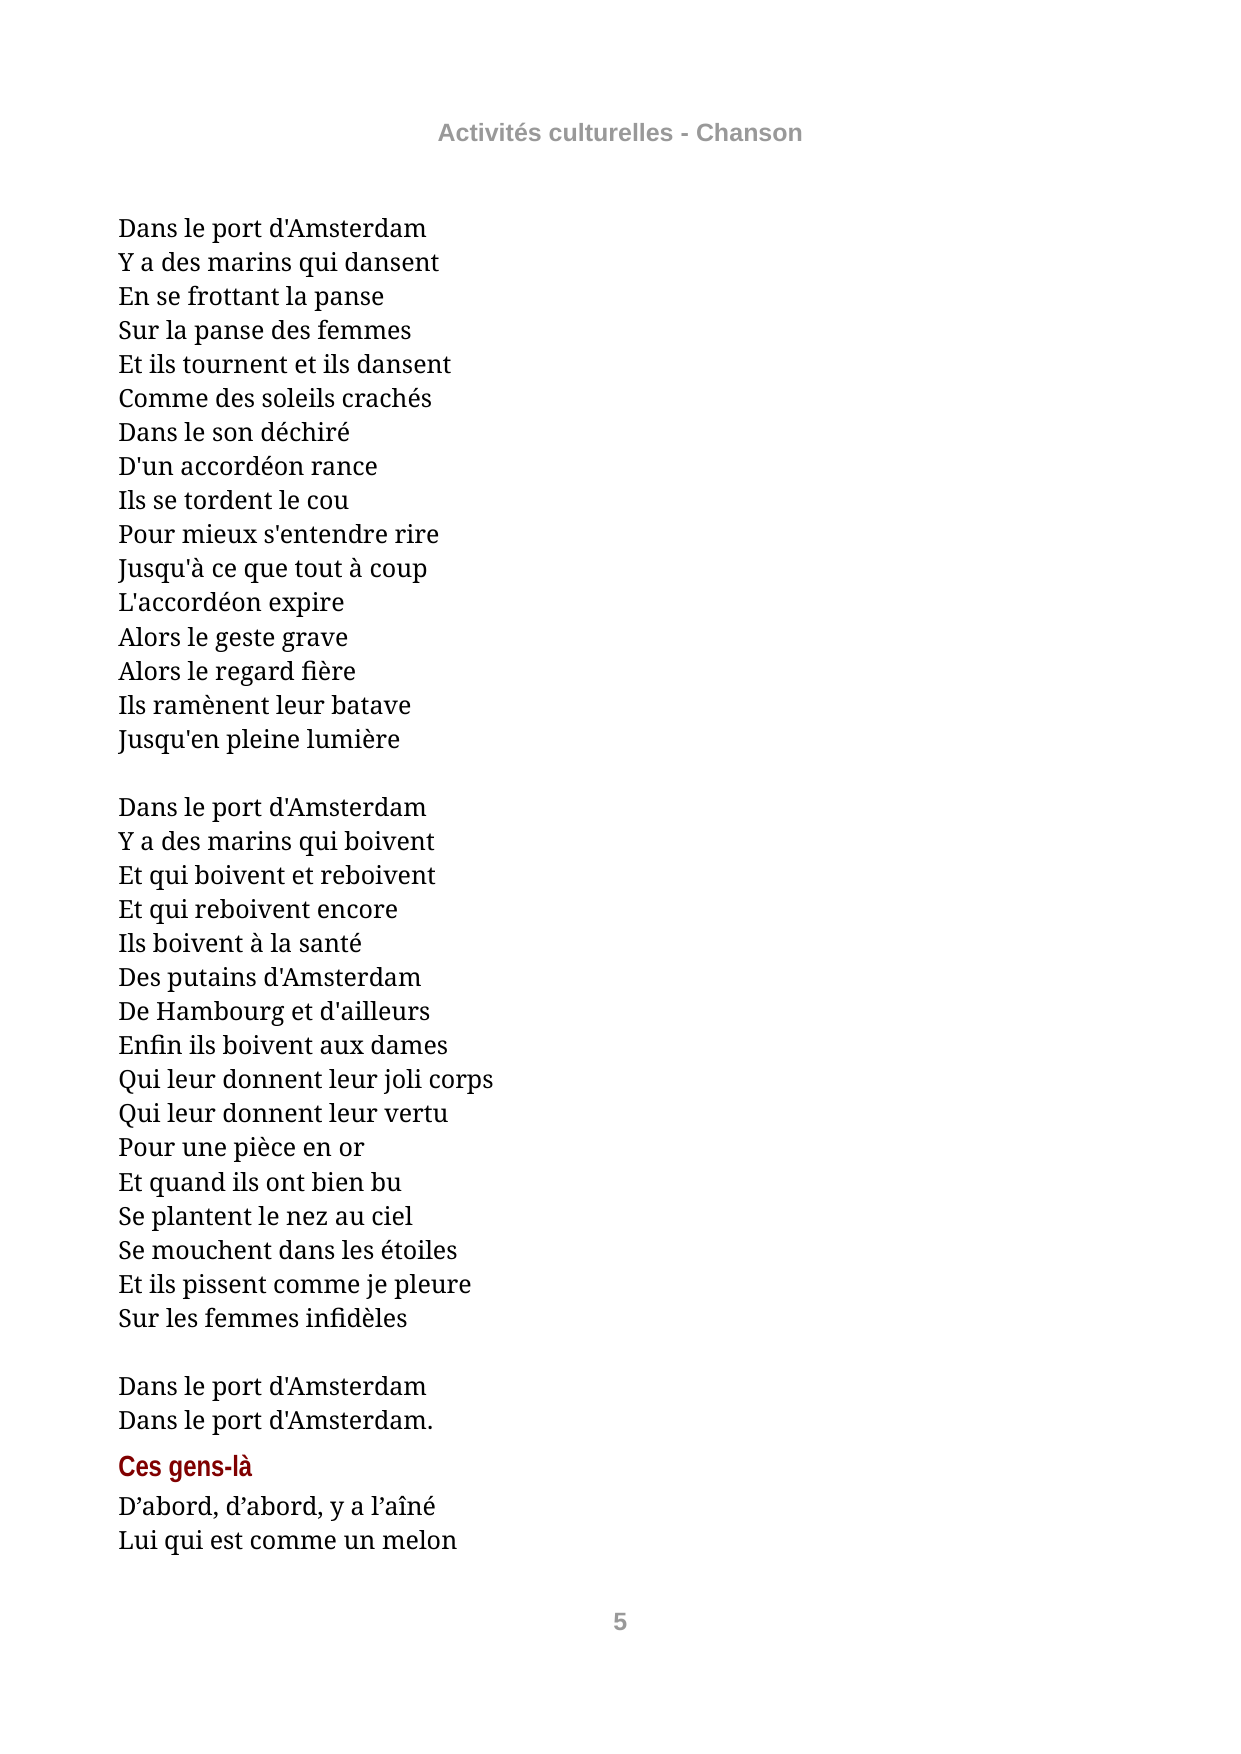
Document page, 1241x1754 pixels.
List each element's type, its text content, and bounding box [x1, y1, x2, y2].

text Dans le port d'Amsterdam [118, 789, 1122, 823]
text Sur la panse des femmes [118, 313, 1122, 347]
text Se plantent le nez au ciel [118, 1198, 1122, 1232]
text Y a des marins qui dansent [118, 244, 1122, 278]
text Dans le port d'Amsterdam [118, 1368, 1122, 1403]
subtitle Ces gens-là [118, 1449, 1122, 1482]
text Alors le geste grave [118, 619, 1122, 653]
text D’abord, d’abord, y a l’aîné [118, 1489, 1122, 1523]
text Y a des marins qui boivent [118, 823, 1122, 858]
text Comme des soleils crachés [118, 381, 1122, 415]
text Pour une pièce en or [118, 1130, 1122, 1164]
text Lui qui est comme un melon [118, 1523, 1122, 1557]
text Et quand ils ont bien bu [118, 1164, 1122, 1198]
text Qui leur donnent leur joli corps [118, 1062, 1122, 1096]
text Ils ramènent leur batave [118, 687, 1122, 721]
text Et ils tournent et ils dansent [118, 347, 1122, 381]
text L'accordéon expire [118, 585, 1122, 619]
text En se frottant la panse [118, 278, 1122, 313]
text Des putains d'Amsterdam [118, 960, 1122, 994]
text Ils boivent à la santé [118, 926, 1122, 960]
text Dans le son déchiré [118, 415, 1122, 449]
text Se mouchent dans les étoiles [118, 1232, 1122, 1266]
text De Hambourg et d'ailleurs [118, 994, 1122, 1028]
text D'un accordéon rance [118, 449, 1122, 483]
text Et qui boivent et reboivent [118, 858, 1122, 892]
text Et qui reboivent encore [118, 892, 1122, 926]
text Jusqu'à ce que tout à coup [118, 551, 1122, 585]
text Dans le port d'Amsterdam [118, 210, 1122, 244]
text Alors le regard fière [118, 653, 1122, 687]
text Dans le port d'Amsterdam. [118, 1403, 1122, 1437]
text Et ils pissent comme je pleure [118, 1266, 1122, 1300]
text Pour mieux s'entendre rire [118, 517, 1122, 551]
text Jusqu'en pleine lumière [118, 721, 1122, 755]
text Sur les femmes infidèles [118, 1300, 1122, 1334]
text Enfin ils boivent aux dames [118, 1028, 1122, 1062]
text Ils se tordent le cou [118, 483, 1122, 517]
text Qui leur donnent leur vertu [118, 1096, 1122, 1130]
